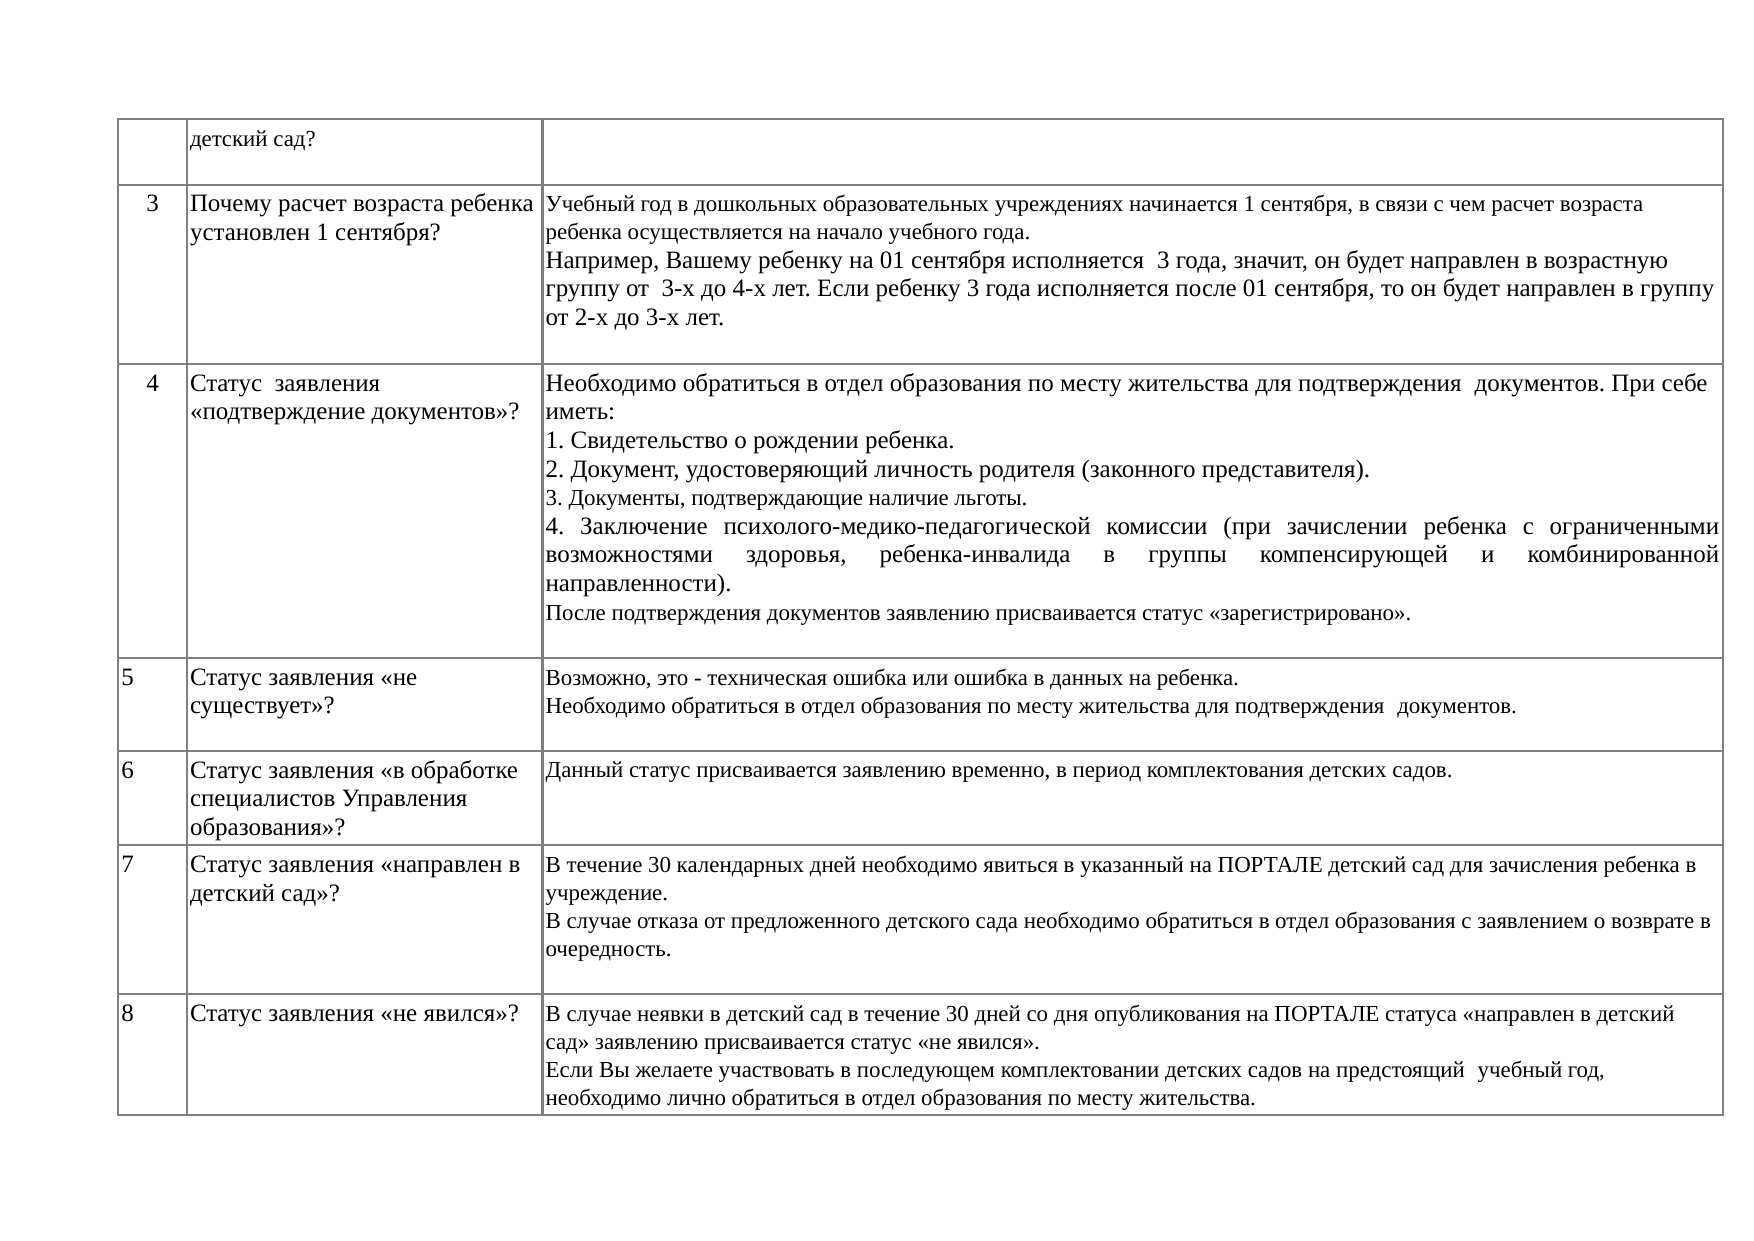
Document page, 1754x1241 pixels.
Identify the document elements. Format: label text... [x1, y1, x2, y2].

table_cell Статус заявления «подтверждение документов»? [188, 365, 541, 657]
table_cell [119, 120, 186, 183]
table_cell 6 [119, 752, 186, 844]
table_cell В случае неявки в детский сад в течение 30 дней со дня опубликования на ПОРТАЛЕ статуса «направлен в детский сад» заявлению присваивается статус «не явился». Если Вы желаете участвовать в последующем комплектовании детских садов на предстоящий учебный год, необходимо лично обратиться в отдел образования по месту жительства. [544, 995, 1722, 1113]
table_cell В течение 30 календарных дней необходимо явиться в указанный на ПОРТАЛЕ детский сад для зачисления ребенка в учреждение. В случае отказа от предложенного детского сада необходимо обратиться в отдел образования с заявлением о возврате в очередность. [544, 846, 1722, 993]
table_cell детский сад? [188, 120, 541, 183]
table_cell Почему расчет возраста ребенка установлен 1 сентября? [188, 186, 541, 363]
table_cell Данный статус присваивается заявлению временно, в период комплектования детских садов. [544, 752, 1722, 844]
table_cell Необходимо обратиться в отдел образования по месту жительства для подтверждения документов. При себе иметь: 1. Свидетельство о рождении ребенка. 2. Документ, удостоверяющий личность родителя (законного представителя). 3. Документы, подтверждающие наличие льготы. 4. Заключение психолого-медико-педагогической комиссии (при зачислении ребенка с ограниченными возможностями здоровья, ребенка-инвалида в группы компенсирующей и комбинированной направленности). После подтверждения документов заявлению присваивается статус «зарегистрировано». [544, 365, 1722, 657]
table_cell 5 [119, 659, 186, 750]
table_cell [544, 120, 1722, 183]
table_cell Учебный год в дошкольных образовательных учреждениях начинается 1 сентября, в связи с чем расчет возраста ребенка осуществляется на начало учебного года. Например, Вашему ребенку на 01 сентября исполняется 3 года, значит, он будет направлен в возрастную группу от 3-х до 4-х лет. Если ребенку 3 года исполняется после 01 сентября, то он будет направлен в группу от 2-х до 3-х лет. [544, 186, 1722, 363]
table_cell 4 [119, 365, 186, 657]
table_cell Статус заявления «в обработке специалистов Управления образования»? [188, 752, 541, 844]
table_cell 3 [119, 186, 186, 363]
table_cell Статус заявления «не существует»? [188, 659, 541, 750]
table_cell 8 [119, 995, 186, 1113]
table_cell Возможно, это - техническая ошибка или ошибка в данных на ребенка. Необходимо обратиться в отдел образования по месту жительства для подтверждения документов. [544, 659, 1722, 750]
table_cell Статус заявления «направлен в детский сад»? [188, 846, 541, 993]
table_cell Статус заявления «не явился»? [188, 995, 541, 1113]
table_cell 7 [119, 846, 186, 993]
